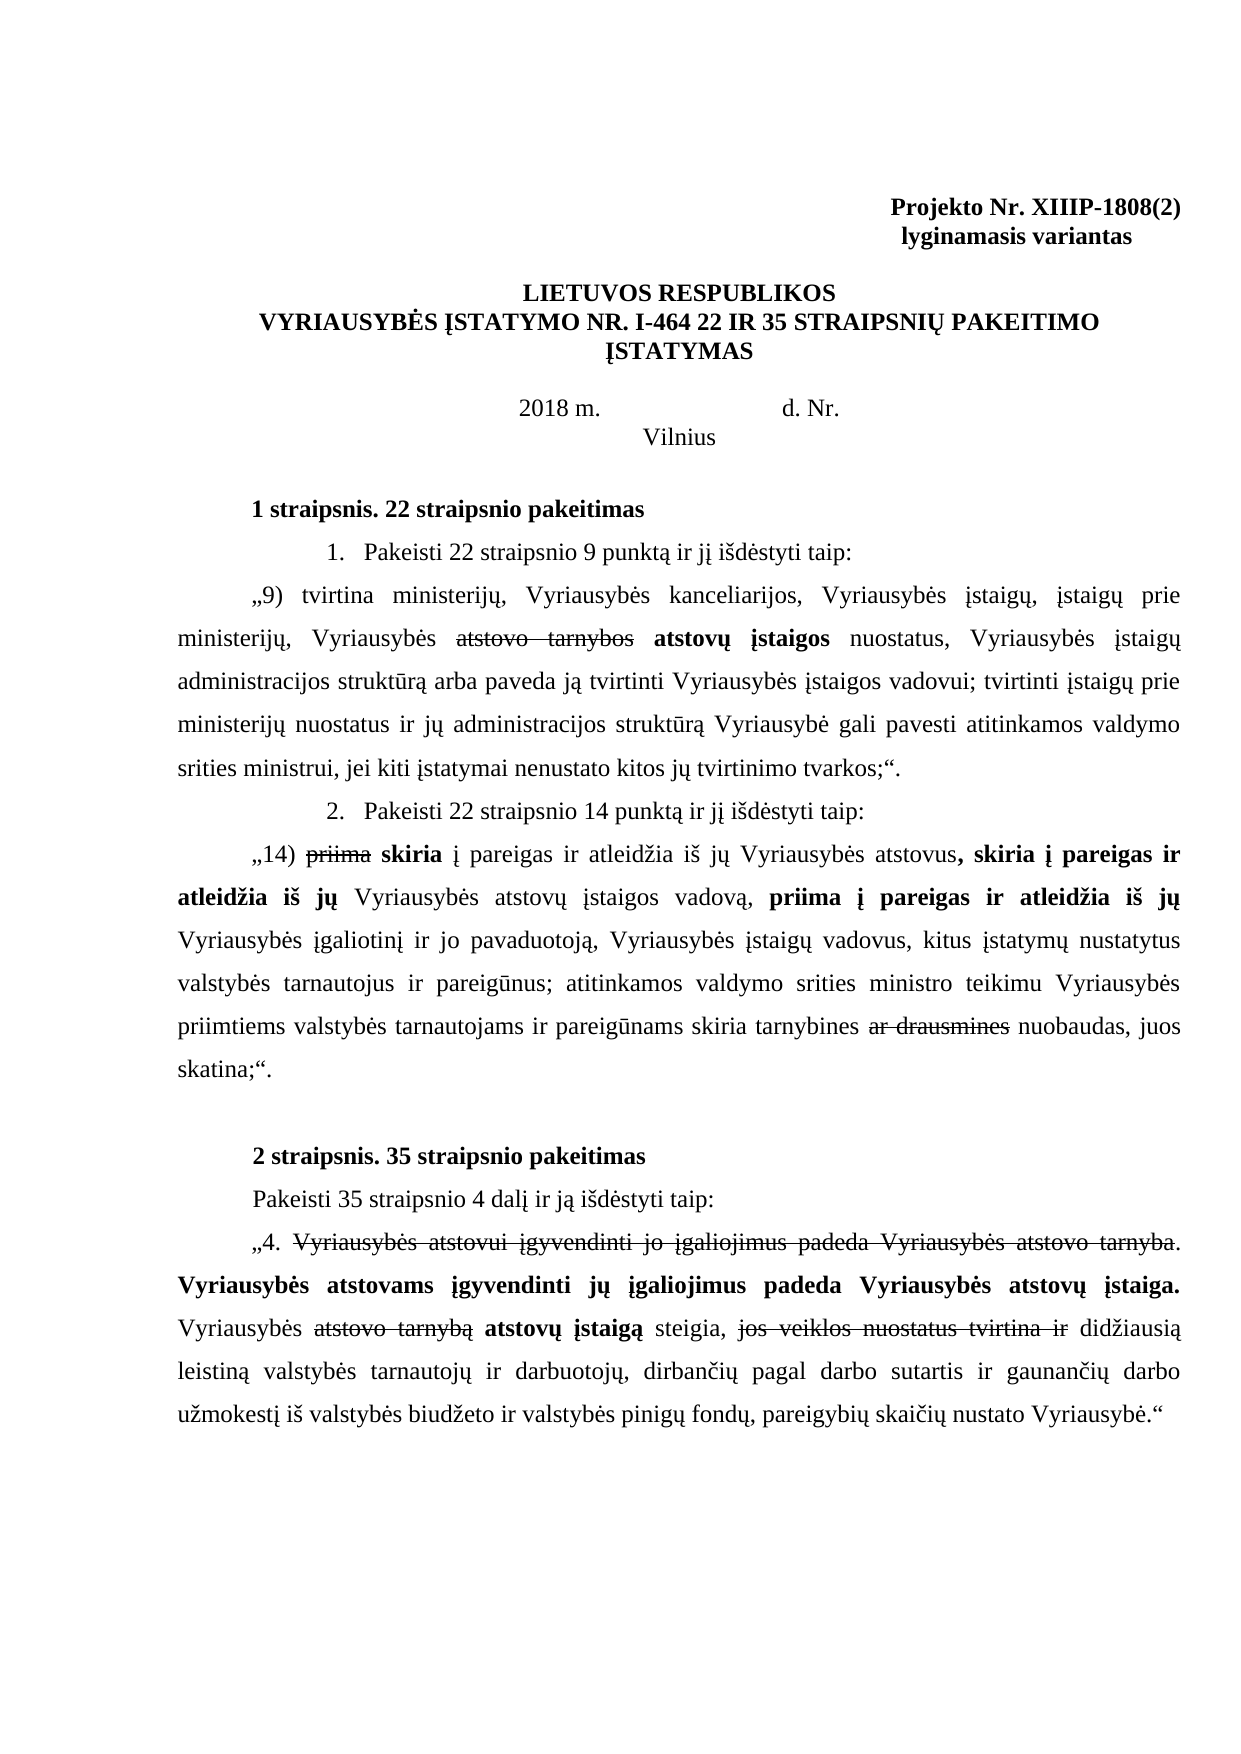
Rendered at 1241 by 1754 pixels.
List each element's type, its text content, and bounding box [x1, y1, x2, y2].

text lyginamasis variantas [717, 221, 1181, 249]
text LIETUVOS RESPUBLIKOS [177, 278, 1181, 307]
text 2 straipsnis. 35 straipsnio pakeitimas [177, 1141, 1181, 1169]
text Pakeisti 35 straipsnio 4 dalį ir ją išdėstyti taip: [177, 1184, 1181, 1213]
text „14) priima skiria į pareigas ir atleidžia iš jų Vyriausybės atstovus, skiria į pareigas ir atleidžia iš jų Vyriausybės atstovų įstaigos vadovą, priima į pareigas ir atleidžia iš jų Vyriausybės įgaliotinį ir jo pavaduotoją, Vyriausybės įstaigų vadovus, kitus įstatymų nustatytus valstybės tarnautojus ir pareigūnus; atitinkamos valdymo srities ministro teikimu Vyriausybės priimtiems valstybės tarnautojams ir pareigūnams skiria tarnybines ar drausmines nuobaudas, juos skatina;“. [177, 839, 1181, 1083]
text Vilnius [177, 422, 1181, 451]
text ĮSTATYMAS [177, 336, 1181, 364]
text „9) tvirtina ministerijų, Vyriausybės kanceliarijos, Vyriausybės įstaigų, įstaigų prie ministerijų, Vyriausybės atstovo tarnybos atstovų įstaigos nuostatus, Vyriausybės įstaigų administracijos struktūrą arba paveda ją tvirtinti Vyriausybės įstaigos vadovui; tvirtinti įstaigų prie ministerijų nuostatus ir jų administracijos struktūrą Vyriausybė gali pavesti atitinkamos valdymo srities ministrui, jei kiti įstatymai nenustato kitos jų tvirtinimo tvarkos;“. [177, 580, 1181, 781]
text Vyriausybės įstatymo NR. I-464 22 IR 35 straipsnių PAKEITIMO [177, 307, 1181, 336]
list Pakeisti 22 straipsnio 14 punktą ir jį išdėstyti taip: [326, 796, 1181, 824]
text 2018 m. d. Nr. [177, 393, 1181, 422]
text Projekto Nr. XIIIP-1808(2) [582, 192, 1181, 221]
text 1 straipsnis. 22 straipsnio pakeitimas [177, 494, 1181, 523]
text „4. Vyriausybės atstovui įgyvendinti jo įgaliojimus padeda Vyriausybės atstovo tarnyba. Vyriausybės atstovams įgyvendinti jų įgaliojimus padeda Vyriausybės atstovų įstaiga. Vyriausybės atstovo tarnybą atstovų įstaigą steigia, jos veiklos nuostatus tvirtina ir didžiausią leistiną valstybės tarnautojų ir darbuotojų, dirbančių pagal darbo sutartis ir gaunančių darbo užmokestį iš valstybės biudžeto ir valstybės pinigų fondų, pareigybių skaičių nustato Vyriausybė.“ [177, 1227, 1181, 1428]
list Pakeisti 22 straipsnio 9 punktą ir jį išdėstyti taip: [326, 537, 1181, 566]
